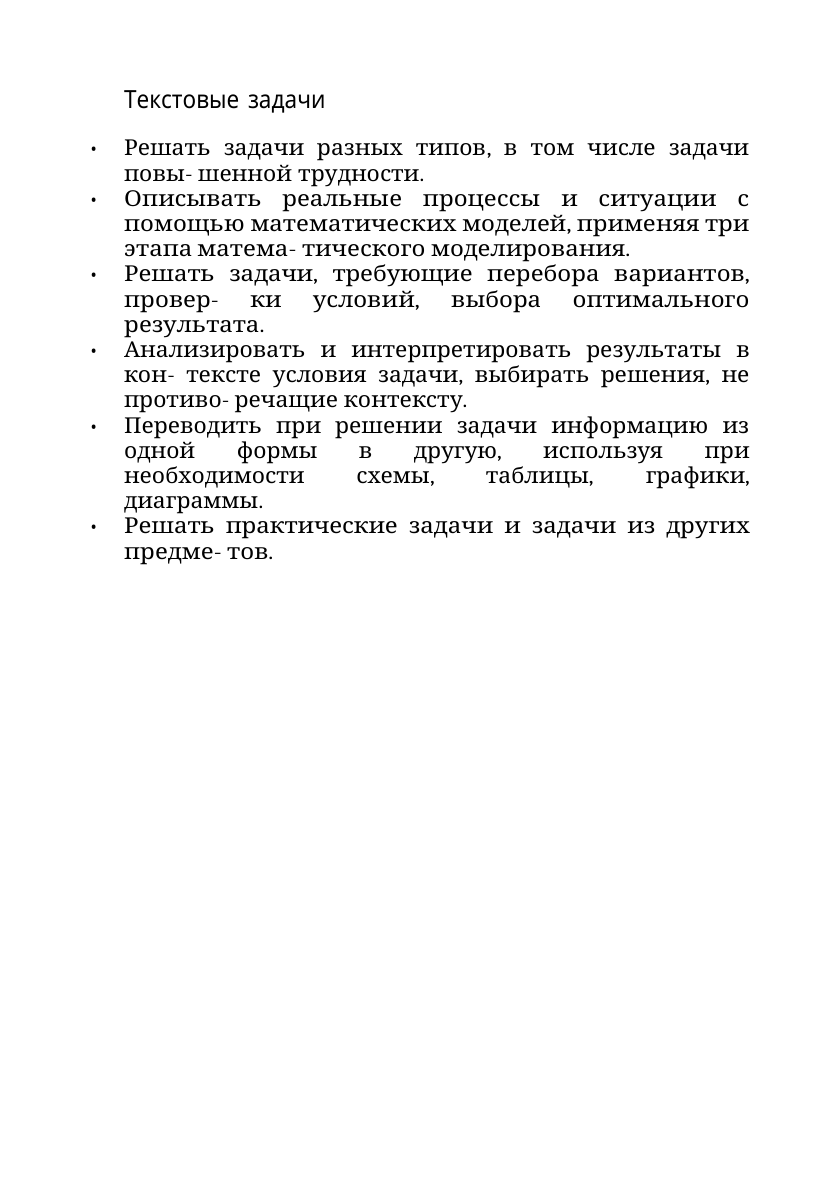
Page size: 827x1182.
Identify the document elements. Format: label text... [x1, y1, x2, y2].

list Анализировать и интерпретировать результаты в кон- тексте условия задачи, выбирать решения, не противо- речащие контексту. [88, 338, 750, 413]
subtitle Текстовые задачи [124, 82, 750, 116]
list Решать задачи, требующие перебора вариантов, провер- ки условий, выбора оптимального результата. [88, 262, 750, 338]
list Описывать реальные процессы и ситуации с помощью математических моделей, применяя три этапа матема- тического моделирования. [88, 187, 750, 262]
list Переводить при решении задачи информацию из одной формы в другую, используя при необходимости схемы, таблицы, графики, диаграммы. [88, 413, 750, 514]
list Решать практические задачи и задачи из других предме- тов. [88, 514, 750, 565]
list Решать задачи разных типов, в том числе задачи повы- шенной трудности. [88, 136, 750, 187]
